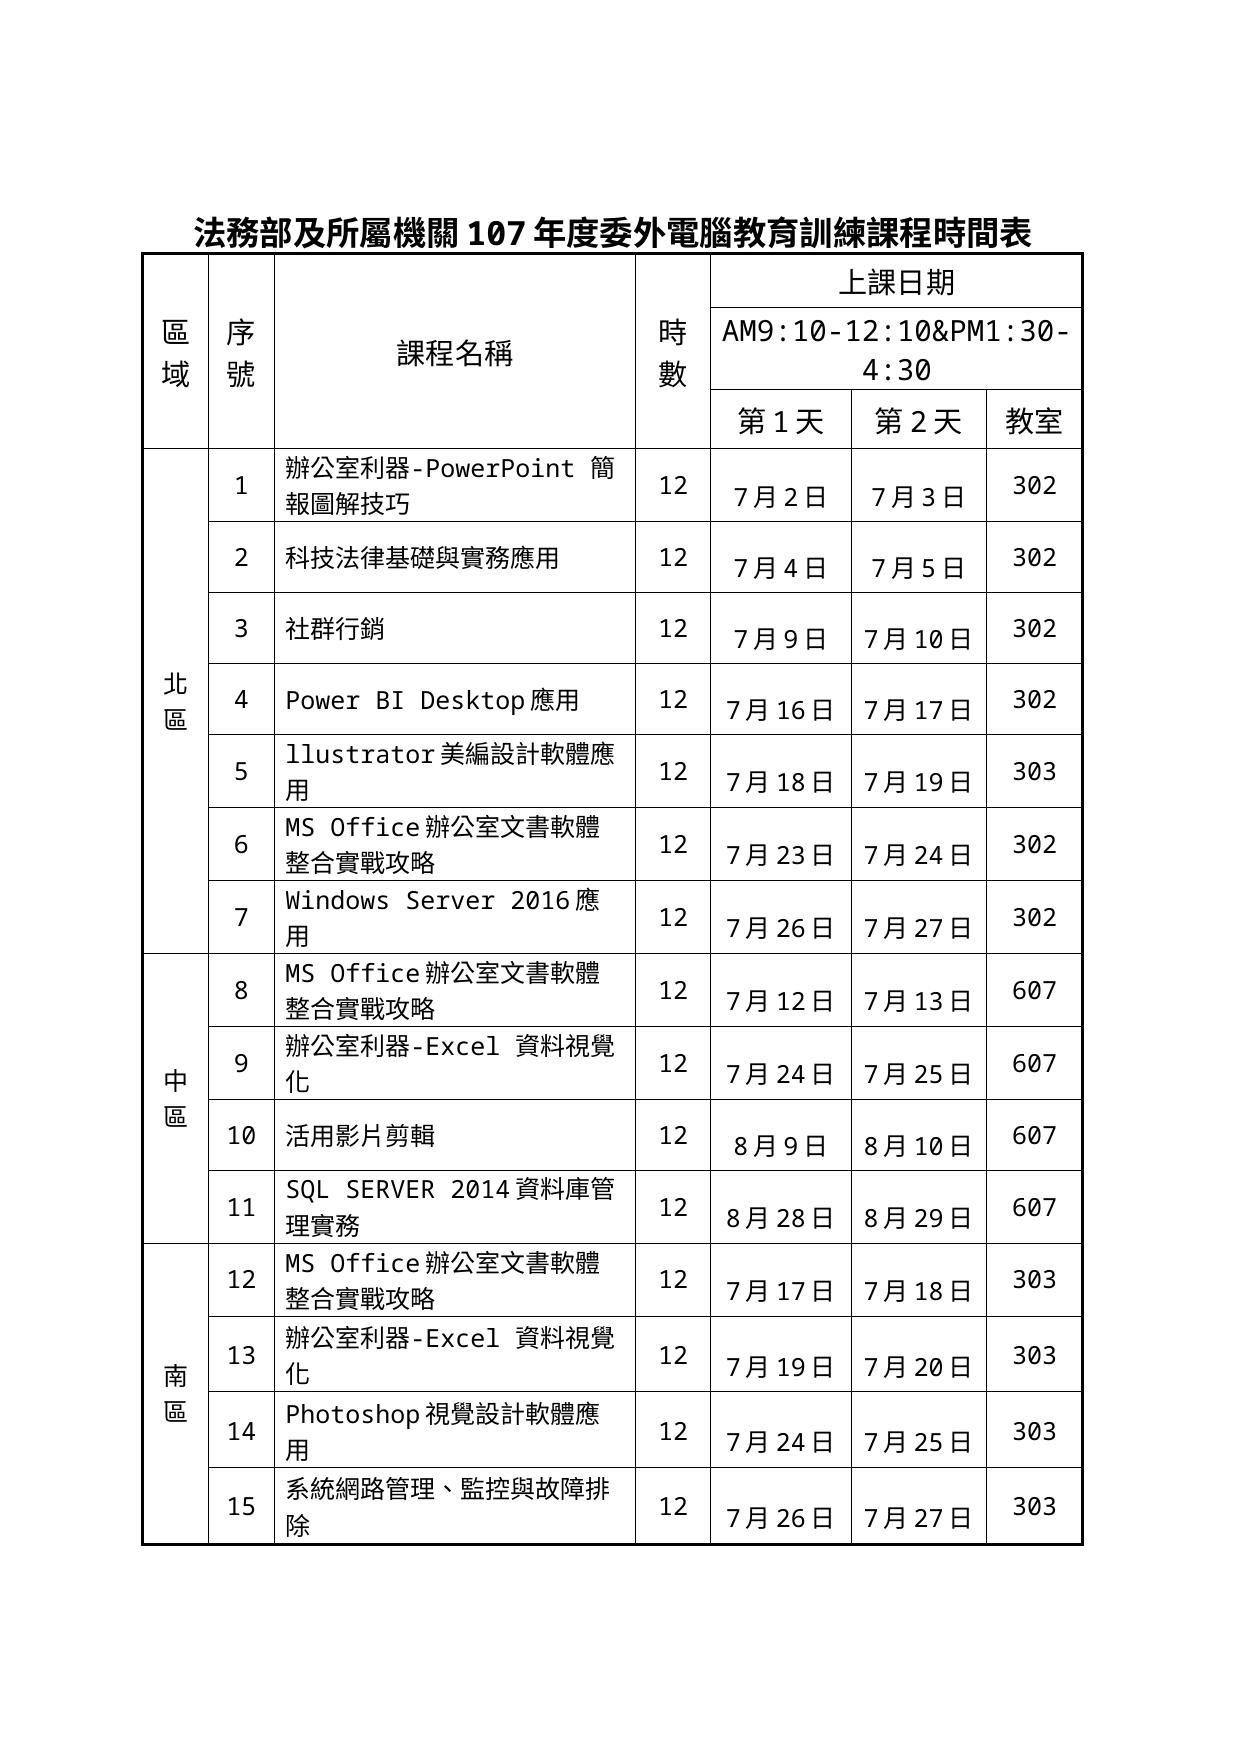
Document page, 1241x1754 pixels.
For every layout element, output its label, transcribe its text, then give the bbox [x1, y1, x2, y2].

table_cell 7月10日 [852, 593, 986, 663]
table_cell 辦公室利器-Excel 資料視覺化 [275, 1027, 635, 1099]
table_cell 活用影片剪輯 [275, 1100, 635, 1169]
table_cell 辦公室利器-Excel 資料視覺化 [275, 1317, 635, 1391]
table_cell 15 [209, 1468, 274, 1542]
table_cell 4 [209, 664, 274, 733]
table_cell 1 [209, 449, 274, 521]
table_header 時 數 [636, 255, 710, 448]
table_cell MS Office辦公室文書軟體整合實戰攻略 [275, 1244, 635, 1316]
table_cell 8月10日 [852, 1100, 986, 1169]
table_cell 9 [209, 1027, 274, 1099]
table_cell 302 [987, 593, 1081, 663]
table_cell 7月16日 [711, 664, 851, 733]
table_cell 教室 [987, 390, 1081, 448]
table_cell SQL SERVER 2014資料庫管理實務 [275, 1171, 635, 1242]
table_cell 12 [636, 593, 710, 663]
table_header 課程名稱 [275, 255, 635, 448]
table_header 上課日期 [711, 255, 1081, 307]
table_cell 7月18日 [711, 735, 851, 807]
table_cell 12 [636, 1027, 710, 1099]
table_cell MS Office辦公室文書軟體整合實戰攻略 [275, 954, 635, 1026]
table_cell 7月24日 [852, 808, 986, 879]
table_cell Power BI Desktop應用 [275, 664, 635, 733]
table_cell 系統網路管理、監控與故障排除 [275, 1468, 635, 1542]
table_cell 303 [987, 1317, 1081, 1391]
table_cell 7月12日 [711, 954, 851, 1026]
table_cell 302 [987, 449, 1081, 521]
table_cell 303 [987, 1392, 1081, 1467]
table_cell 7月24日 [711, 1027, 851, 1099]
table_cell 7月3日 [852, 449, 986, 521]
table_cell 303 [987, 735, 1081, 807]
table_cell llustrator美編設計軟體應用 [275, 735, 635, 807]
table_cell 8月28日 [711, 1171, 851, 1242]
table_cell 302 [987, 522, 1081, 592]
table_cell 13 [209, 1317, 274, 1391]
table_cell 8月9日 [711, 1100, 851, 1169]
table_cell 607 [987, 1027, 1081, 1099]
table_cell 7月20日 [852, 1317, 986, 1391]
table_cell 302 [987, 881, 1081, 953]
table_cell 607 [987, 1100, 1081, 1169]
table_cell 第1天 [711, 390, 851, 448]
table_cell 7月25日 [852, 1392, 986, 1467]
table_cell AM9:10-12:10&PM1:30-4:30 [711, 308, 1081, 389]
table_cell 5 [209, 735, 274, 807]
table_cell 7月26日 [711, 1468, 851, 1542]
table_cell 12 [636, 449, 710, 521]
table_cell 社群行銷 [275, 593, 635, 663]
table_cell 7 [209, 881, 274, 953]
table_cell 7月25日 [852, 1027, 986, 1099]
table_header 序 號 [209, 255, 274, 448]
table_cell 8 [209, 954, 274, 1026]
table_cell 中區 [144, 954, 208, 1242]
table_cell 7月19日 [711, 1317, 851, 1391]
text 法務部及所屬機關107年度委外電腦教育訓練課程時間表 [118, 189, 1107, 252]
table_cell 7月27日 [852, 881, 986, 953]
table_cell 12 [636, 1244, 710, 1316]
table_cell MS Office辦公室文書軟體整合實戰攻略 [275, 808, 635, 879]
table_cell 7月23日 [711, 808, 851, 879]
table_cell 10 [209, 1100, 274, 1169]
table_cell 12 [636, 735, 710, 807]
table_cell 7月24日 [711, 1392, 851, 1467]
table_cell 7月17日 [852, 664, 986, 733]
table_cell 12 [636, 881, 710, 953]
table_cell 12 [636, 664, 710, 733]
table_cell 12 [636, 954, 710, 1026]
table_cell 12 [636, 522, 710, 592]
table_cell 302 [987, 664, 1081, 733]
table_cell 2 [209, 522, 274, 592]
table_cell Photoshop視覺設計軟體應用 [275, 1392, 635, 1467]
table_header 區 域 [144, 255, 208, 448]
table_cell 302 [987, 808, 1081, 879]
table_cell 6 [209, 808, 274, 879]
table_cell 7月26日 [711, 881, 851, 953]
table_cell 7月19日 [852, 735, 986, 807]
table_cell 11 [209, 1171, 274, 1242]
table_cell 南區 [144, 1244, 208, 1542]
table_cell 7月9日 [711, 593, 851, 663]
table_cell 303 [987, 1244, 1081, 1316]
table_cell 607 [987, 1171, 1081, 1242]
table_cell Windows Server 2016應用 [275, 881, 635, 953]
table_cell 607 [987, 954, 1081, 1026]
table_cell 7月2日 [711, 449, 851, 521]
table_cell 303 [987, 1468, 1081, 1542]
table_cell 12 [636, 1100, 710, 1169]
table_cell 科技法律基礎與實務應用 [275, 522, 635, 592]
table_cell 14 [209, 1392, 274, 1467]
table_cell 8月29日 [852, 1171, 986, 1242]
table_cell 7月27日 [852, 1468, 986, 1542]
table_cell 7月5日 [852, 522, 986, 592]
table_cell 12 [636, 1392, 710, 1467]
table_cell 3 [209, 593, 274, 663]
table_cell 7月17日 [711, 1244, 851, 1316]
table_cell 第2天 [852, 390, 986, 448]
table_cell 7月4日 [711, 522, 851, 592]
table_cell 7月13日 [852, 954, 986, 1026]
table_cell 12 [636, 1317, 710, 1391]
table_cell 北區 [144, 449, 208, 953]
table_cell 12 [636, 808, 710, 879]
table_cell 7月18日 [852, 1244, 986, 1316]
table_cell 12 [636, 1468, 710, 1542]
table_cell 12 [209, 1244, 274, 1316]
table_cell 12 [636, 1171, 710, 1242]
table_cell 辦公室利器-PowerPoint 簡報圖解技巧 [275, 449, 635, 521]
